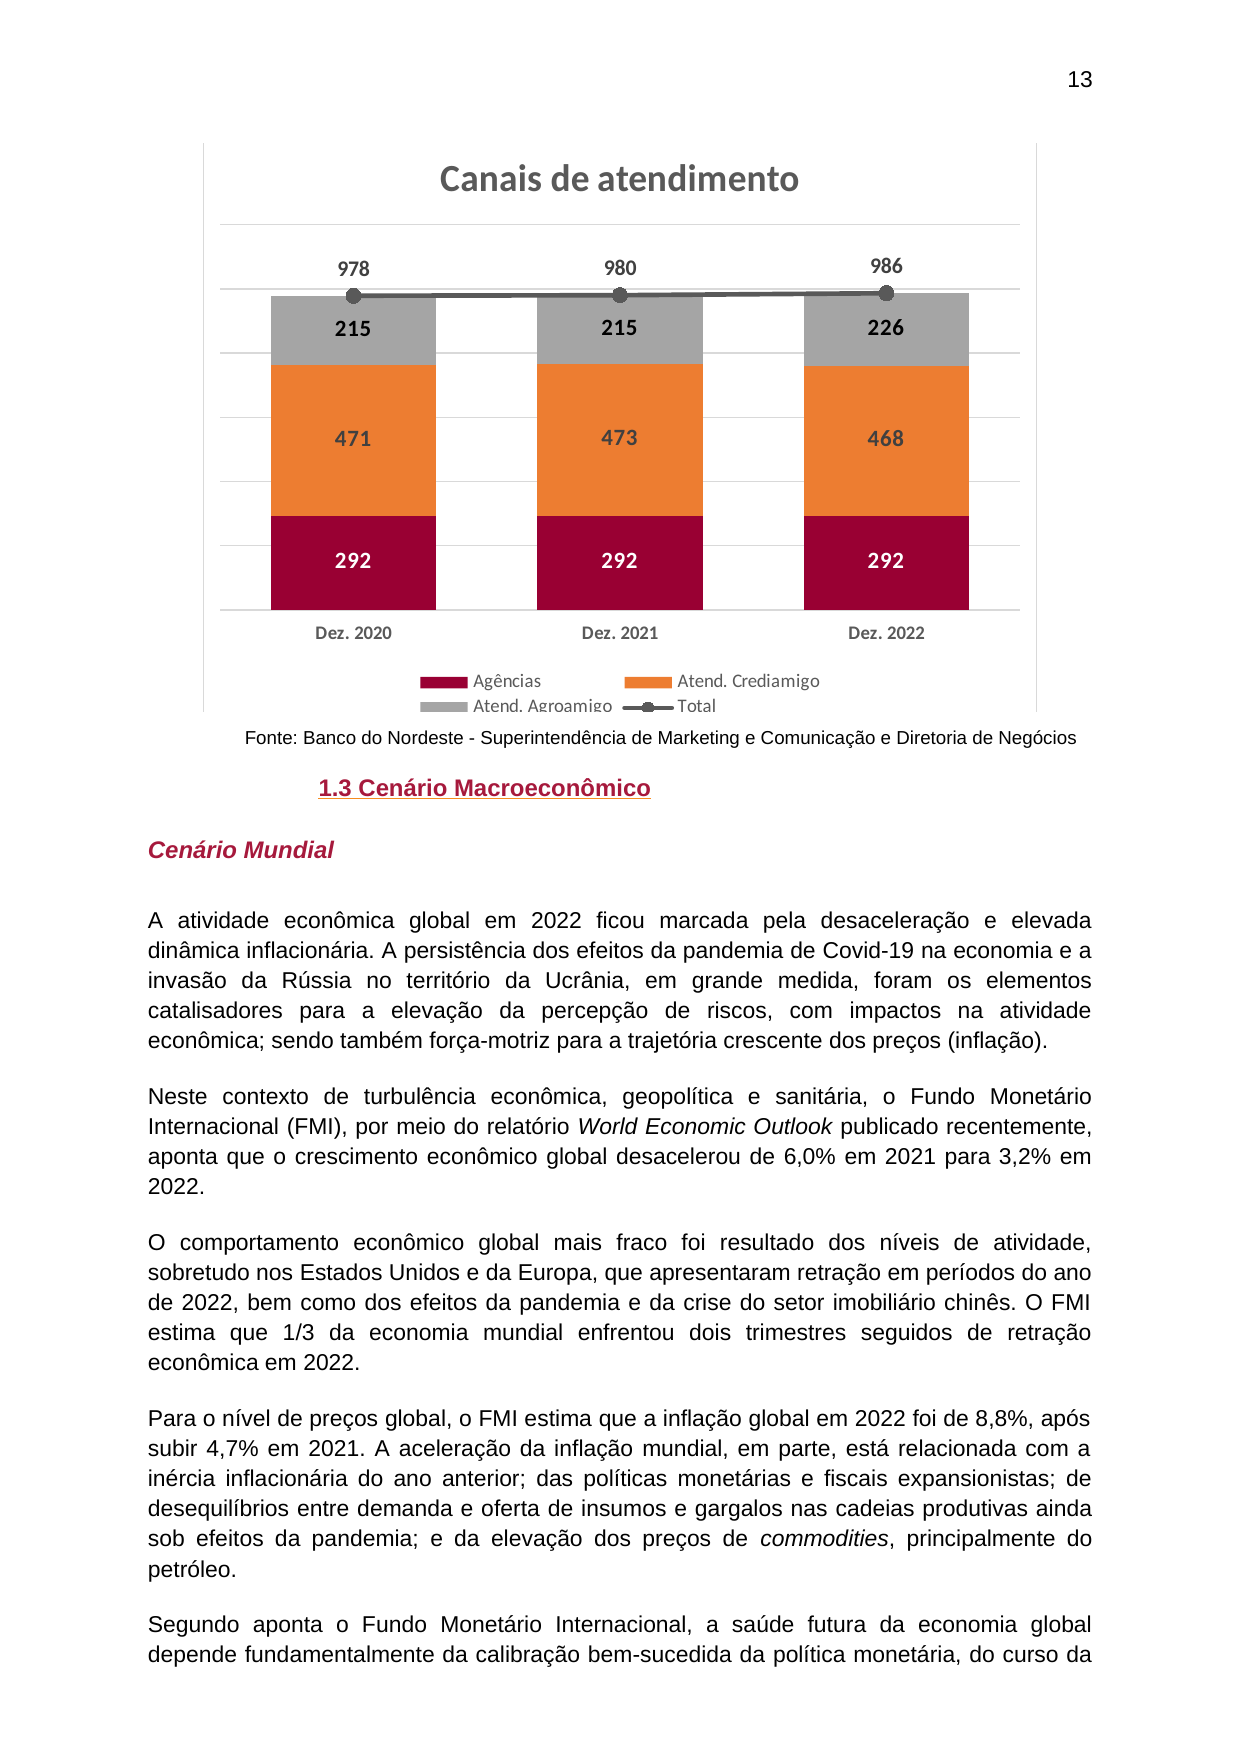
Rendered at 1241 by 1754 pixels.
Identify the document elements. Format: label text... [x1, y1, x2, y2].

text Para o nível de preços global, o FMI estima que a inflação global em 2022 foi de 8,8%, após subir 4,7% em 2021. A aceleração da inflação mundial, em parte, está relacionada com a inércia inflacionária do ano anterior; das políticas monetárias e fiscais expansionistas; de desequilíbrios entre demanda e oferta de insumos e gargalos nas cadeias produtivas ainda sob efeitos da pandemia; e da elevação dos preços de commodities, principalmente do petróleo. [148, 1404, 1092, 1582]
text Fonte: Banco do Nordeste - Superintendência de Marketing e Comunicação e Diretoria de Negócios [148, 724, 1092, 748]
text Segundo aponta o Fundo Monetário Internacional, a saúde futura da economia global depende fundamentalmente da calibração bem-sucedida da política monetária, do curso da [148, 1611, 1092, 1667]
subtitle 1.3 Cenário Macroeconômico [318, 773, 1092, 801]
text O comportamento econômico global mais fraco foi resultado dos níveis de atividade, sobretudo nos Estados Unidos e da Europa, que apresentaram retração em períodos do ano de 2022, bem como dos efeitos da pandemia e da crise do setor imobiliário chinês. O FMI estima que 1/3 da economia mundial enfrentou dois trimestres seguidos de retração econômica em 2022. [148, 1228, 1092, 1376]
text Neste contexto de turbulência econômica, geopolítica e sanitária, o Fundo Monetário Internacional (FMI), por meio do relatório World Economic Outlook publicado recentemente, aponta que o crescimento econômico global desacelerou de 6,0% em 2021 para 3,2% em 2022. [148, 1083, 1092, 1200]
text Cenário Mundial [148, 836, 1092, 864]
text A atividade econômica global em 2022 ficou marcada pela desaceleração e elevada dinâmica inflacionária. A persistência dos efeitos da pandemia de Covid-19 na economia e a invasão da Rússia no território da Ucrânia, em grande medida, foram os elementos catalisadores para a elevação da percepção de riscos, com impactos na atividade econômica; sendo também força-motriz para a trajetória crescente dos preços (inflação). [148, 907, 1092, 1054]
